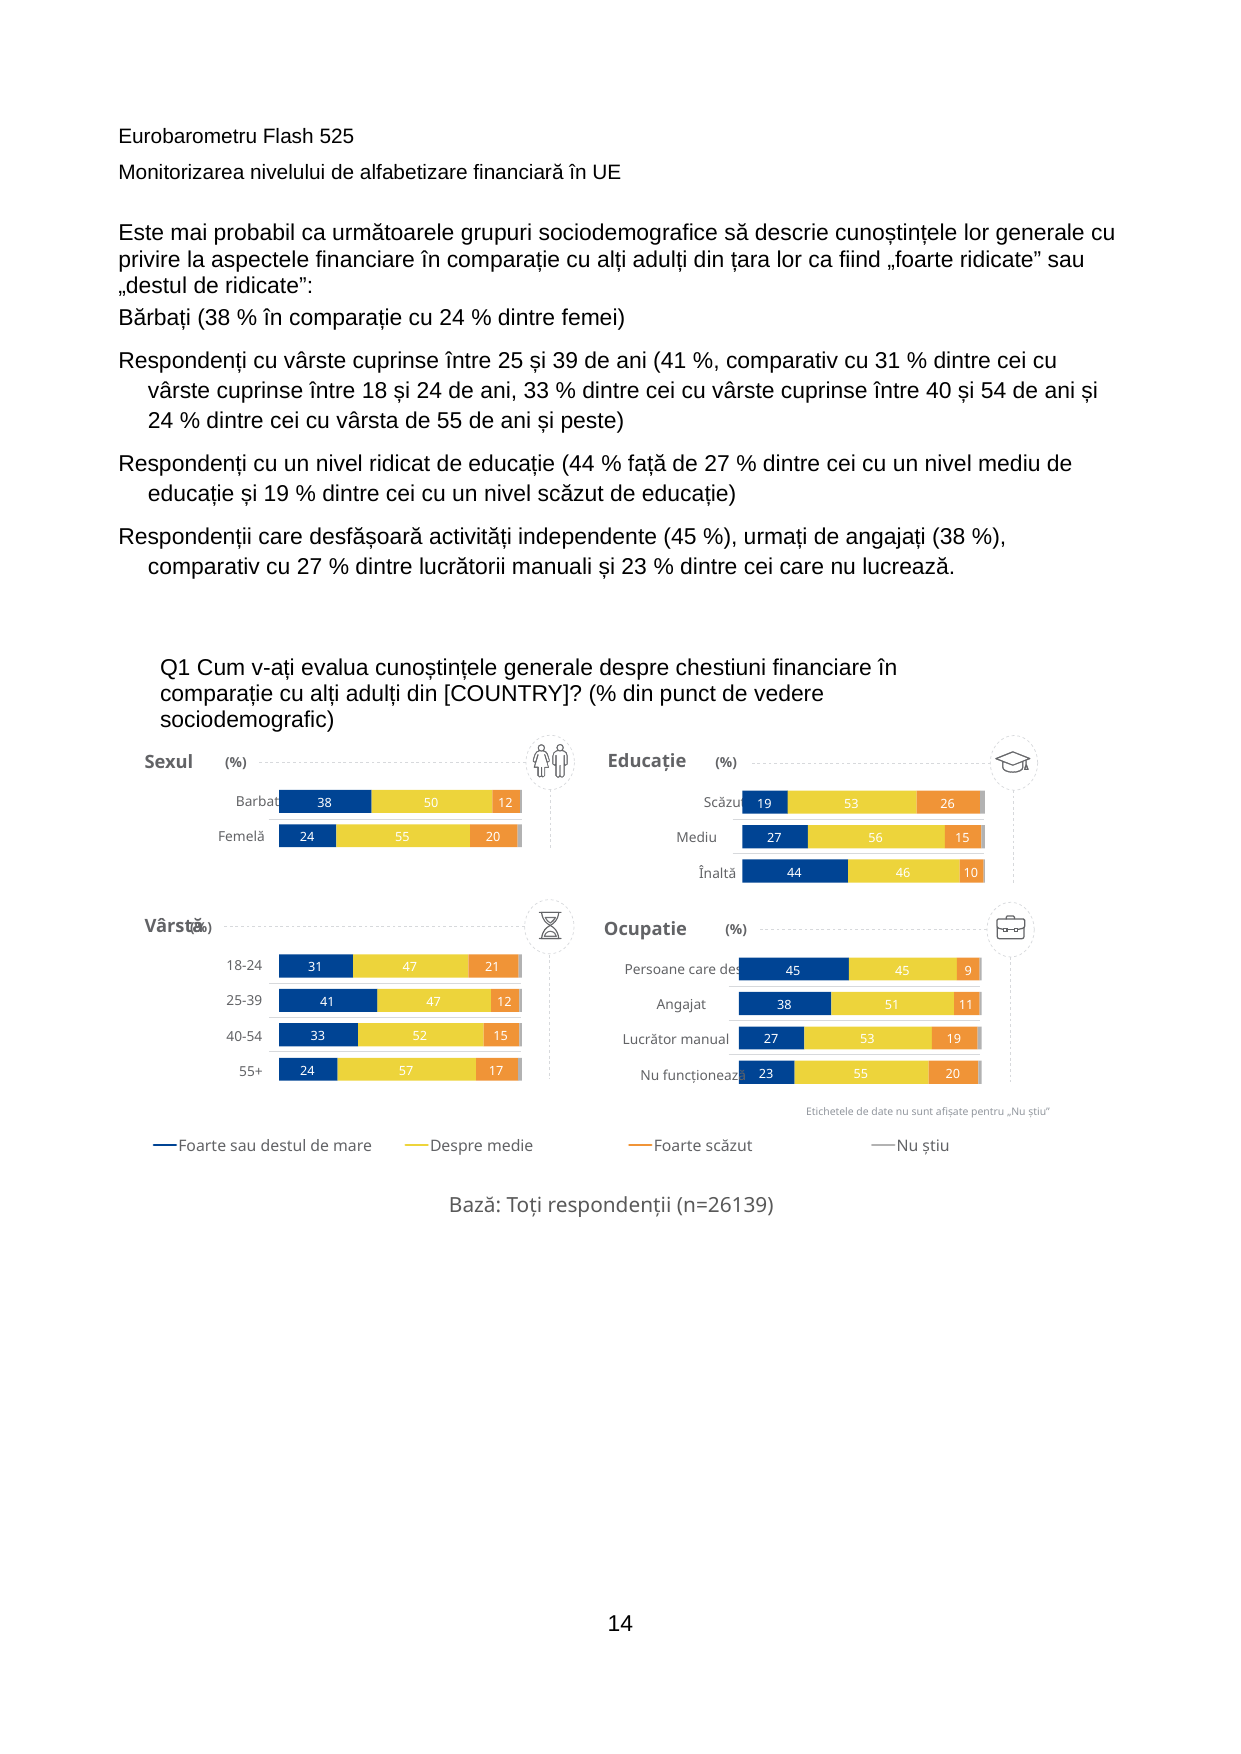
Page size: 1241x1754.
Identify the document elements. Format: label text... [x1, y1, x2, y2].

list Respondenți cu un nivel ridicat de educație (44 % față de 27 % dintre cei cu un nivel mediu de educație și 19 % dintre cei cu un nivel scăzut de educație) [118, 450, 1122, 507]
list Respondenți cu vârste cuprinse între 25 și 39 de ani (41 %, comparativ cu 31 % dintre cei cu vârste cuprinse între 18 și 24 de ani, 33 % dintre cei cu vârste cuprinse între 40 și 54 de ani și 24 % dintre cei cu vârsta de 55 de ani și peste) [118, 347, 1122, 434]
list Bărbați (38 % în comparație cu 24 % dintre femei) [118, 304, 1122, 331]
text Este mai probabil ca următoarele grupuri sociodemografice să descrie cunoștințele lor generale cu privire la aspectele financiare în comparație cu alți adulți din țara lor ca fiind „foarte ridicate” sau „destul de ridicate”: [118, 219, 1122, 298]
list Respondenții care desfășoară activități independente (45 %), urmați de angajați (38 %), comparativ cu 27 % dintre lucrătorii manuali și 23 % dintre cei care nu lucrează. [118, 523, 1122, 579]
